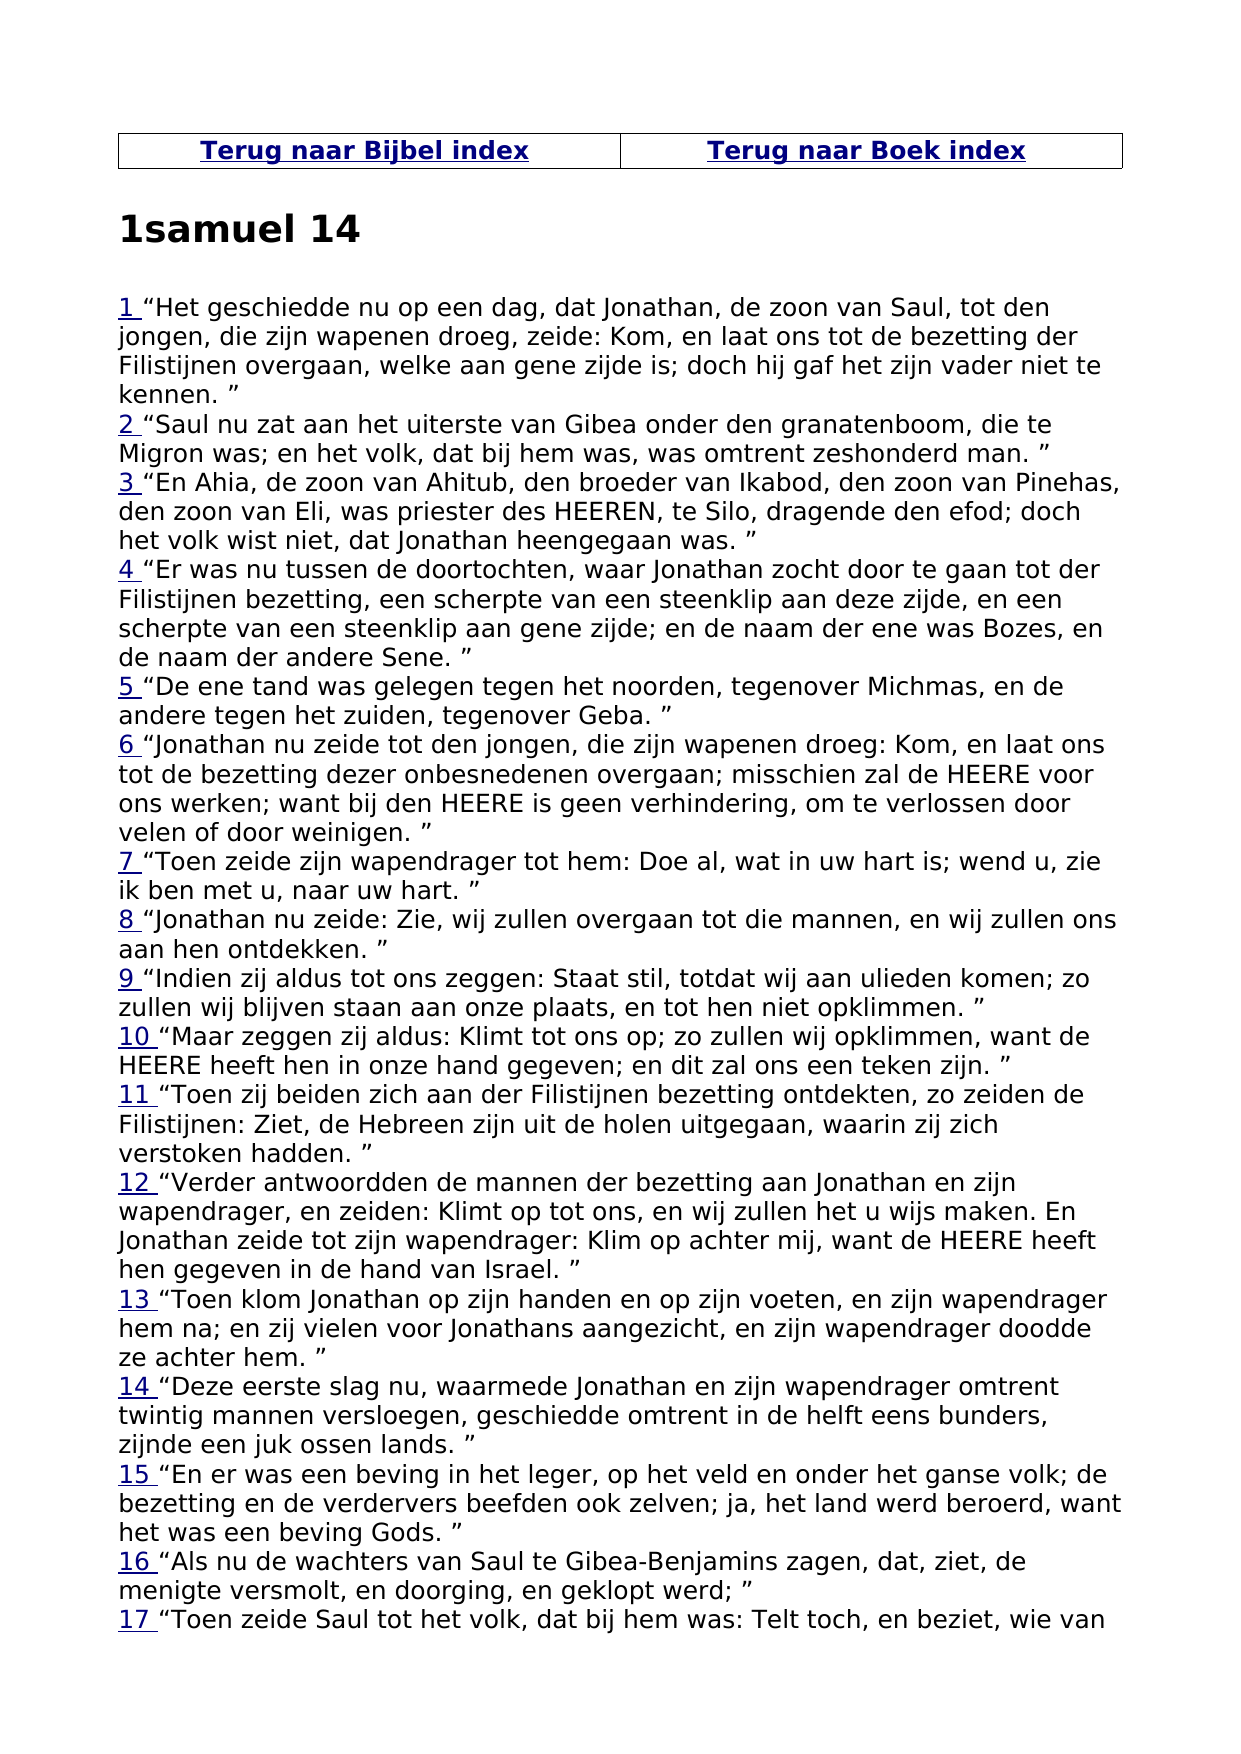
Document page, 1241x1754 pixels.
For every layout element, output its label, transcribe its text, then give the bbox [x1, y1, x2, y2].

table_header Terug naar Bijbel index [119, 134, 620, 168]
subtitle 1samuel 14 [118, 208, 1122, 252]
table_header Terug naar Boek index [621, 134, 1122, 168]
text 1 “Het geschiedde nu op een dag, dat Jonathan, de zoon van Saul, tot den jongen, die zijn wapenen droeg, zeide: Kom, en laat ons tot de bezetting der Filistijnen overgaan, welke aan gene zijde is; doch hij gaf het zijn vader niet te kennen. ” 2 “Saul nu zat aan het uiterste van Gibea onder den granatenboom, die te Migron was; en het volk, dat bij hem was, was omtrent zeshonderd man. ” 3 “En Ahia, de zoon van Ahitub, den broeder van Ikabod, den zoon van Pinehas, den zoon van Eli, was priester des HEEREN, te Silo, dragende den efod; doch het volk wist niet, dat Jonathan heengegaan was. ” 4 “Er was nu tussen de doortochten, waar Jonathan zocht door te gaan tot der Filistijnen bezetting, een scherpte van een steenklip aan deze zijde, en een scherpte van een steenklip aan gene zijde; en de naam der ene was Bozes, en de naam der andere Sene. ” 5 “De ene tand was gelegen tegen het noorden, tegenover Michmas, en de andere tegen het zuiden, tegenover Geba. ” 6 “Jonathan nu zeide tot den jongen, die zijn wapenen droeg: Kom, en laat ons tot de bezetting dezer onbesnedenen overgaan; misschien zal de HEERE voor ons werken; want bij den HEERE is geen verhindering, om te verlossen door velen of door weinigen. ” 7 “Toen zeide zijn wapendrager tot hem: Doe al, wat in uw hart is; wend u, zie ik ben met u, naar uw hart. ” 8 “Jonathan nu zeide: Zie, wij zullen overgaan tot die mannen, en wij zullen ons aan hen ontdekken. ” 9 “Indien zij aldus tot ons zeggen: Staat stil, totdat wij aan ulieden komen; zo zullen wij blijven staan aan onze plaats, en tot hen niet opklimmen. ” 10 “Maar zeggen zij aldus: Klimt tot ons op; zo zullen wij opklimmen, want de HEERE heeft hen in onze hand gegeven; en dit zal ons een teken zijn. ” 11 “Toen zij beiden zich aan der Filistijnen bezetting ontdekten, zo zeiden de Filistijnen: Ziet, de Hebreen zijn uit de holen uitgegaan, waarin zij zich verstoken hadden. ” 12 “Verder antwoordden de mannen der bezetting aan Jonathan en zijn wapendrager, en zeiden: Klimt op tot ons, en wij zullen het u wijs maken. En Jonathan zeide tot zijn wapendrager: Klim op achter mij, want de HEERE heeft hen gegeven in de hand van Israel. ” 13 “Toen klom Jonathan op zijn handen en op zijn voeten, en zijn wapendrager hem na; en zij vielen voor Jonathans aangezicht, en zijn wapendrager doodde ze achter hem. ” 14 “Deze eerste slag nu, waarmede Jonathan en zijn wapendrager omtrent twintig mannen versloegen, geschiedde omtrent in de helft eens bunders, zijnde een juk ossen lands. ” 15 “En er was een beving in het leger, op het veld en onder het ganse volk; de bezetting en de verdervers beefden ook zelven; ja, het land werd beroerd, want het was een beving Gods. ” 16 “Als nu de wachters van Saul te Gibea-Benjamins zagen, dat, ziet, de menigte versmolt, en doorging, en geklopt werd; ” 17 “Toen zeide Saul tot het volk, dat bij hem was: Telt toch, en beziet, wie van [118, 264, 1122, 1635]
